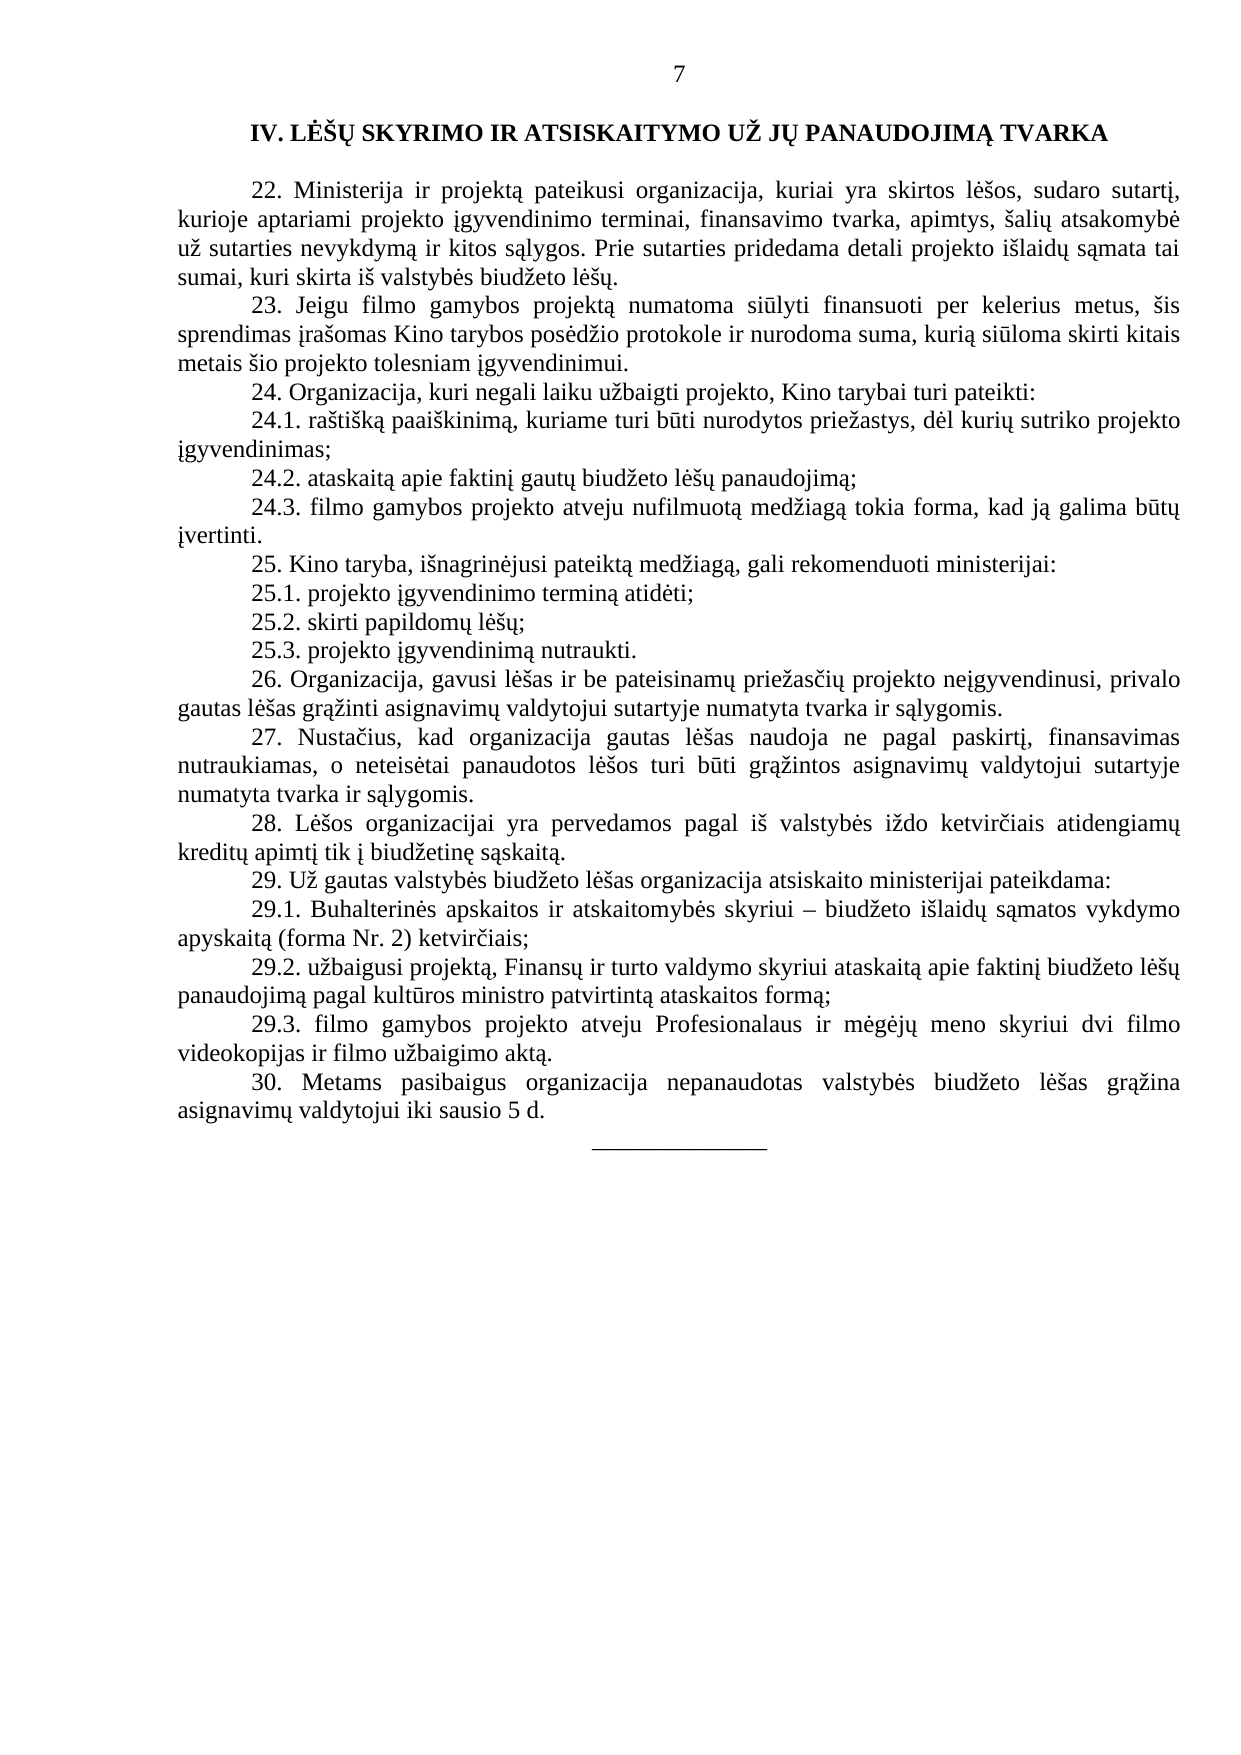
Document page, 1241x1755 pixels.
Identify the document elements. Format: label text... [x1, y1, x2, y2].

text ______________ [177, 1124, 1181, 1153]
text 22. Ministerija ir projektą pateikusi organizacija, kuriai yra skirtos lėšos, sudaro sutartį, kurioje aptariami projekto įgyvendinimo terminai, finansavimo tvarka, apimtys, šalių atsakomybė už sutarties nevykdymą ir kitos sąlygos. Prie sutarties pridedama detali projekto išlaidų sąmata tai sumai, kuri skirta iš valstybės biudžeto lėšų. [177, 176, 1181, 291]
text 25. Kino taryba, išnagrinėjusi pateiktą medžiagą, gali rekomenduoti ministerijai: [177, 549, 1181, 578]
text 28. Lėšos organizacijai yra pervedamos pagal iš valstybės iždo ketvirčiais atidengiamų kreditų apimtį tik į biudžetinę sąskaitą. [177, 808, 1181, 866]
text 29. Už gautas valstybės biudžeto lėšas organizacija atsiskaito ministerijai pateikdama: [177, 866, 1181, 894]
text 26. Organizacija, gavusi lėšas ir be pateisinamų priežasčių projekto neįgyvendinusi, privalo gautas lėšas grąžinti asignavimų valdytojui sutartyje numatyta tvarka ir sąlygomis. [177, 664, 1181, 722]
text 24.3. filmo gamybos projekto atveju nufilmuotą medžiagą tokia forma, kad ją galima būtų įvertinti. [177, 492, 1181, 549]
text 25.2. skirti papildomų lėšų; [177, 607, 1181, 636]
text 24.2. ataskaitą apie faktinį gautų biudžeto lėšų panaudojimą; [177, 463, 1181, 492]
text 29.3. filmo gamybos projekto atveju Profesionalaus ir mėgėjų meno skyriui dvi filmo videokopijas ir filmo užbaigimo aktą. [177, 1009, 1181, 1067]
text 30. Metams pasibaigus organizacija nepanaudotas valstybės biudžeto lėšas grąžina asignavimų valdytojui iki sausio 5 d. [177, 1067, 1181, 1124]
text 25.1. projekto įgyvendinimo terminą atidėti; [177, 578, 1181, 607]
text 24.1. raštišką paaiškinimą, kuriame turi būti nurodytos priežastys, dėl kurių sutriko projekto įgyvendinimas; [177, 406, 1181, 463]
text 24. Organizacija, kuri negali laiku užbaigti projekto, Kino tarybai turi pateikti: [177, 377, 1181, 406]
text 25.3. projekto įgyvendinimą nutraukti. [177, 636, 1181, 664]
text 27. Nustačius, kad organizacija gautas lėšas naudoja ne pagal paskirtį, finansavimas nutraukiamas, o neteisėtai panaudotos lėšos turi būti grąžintos asignavimų valdytojui sutartyje numatyta tvarka ir sąlygomis. [177, 722, 1181, 808]
text 29.1. Buhalterinės apskaitos ir atskaitomybės skyriui – biudžeto išlaidų sąmatos vykdymo apyskaitą (forma Nr. 2) ketvirčiais; [177, 894, 1181, 952]
text 23. Jeigu filmo gamybos projektą numatoma siūlyti finansuoti per kelerius metus, šis sprendimas įrašomas Kino tarybos posėdžio protokole ir nurodoma suma, kurią siūloma skirti kitais metais šio projekto tolesniam įgyvendinimui. [177, 291, 1181, 377]
text 29.2. užbaigusi projektą, Finansų ir turto valdymo skyriui ataskaitą apie faktinį biudžeto lėšų panaudojimą pagal kultūros ministro patvirtintą ataskaitos formą; [177, 952, 1181, 1009]
text IV. LĖŠŲ SKYRIMO IR ATSISKAITYMO UŽ JŲ PANAUDOJIMĄ TVARKA [177, 118, 1181, 147]
